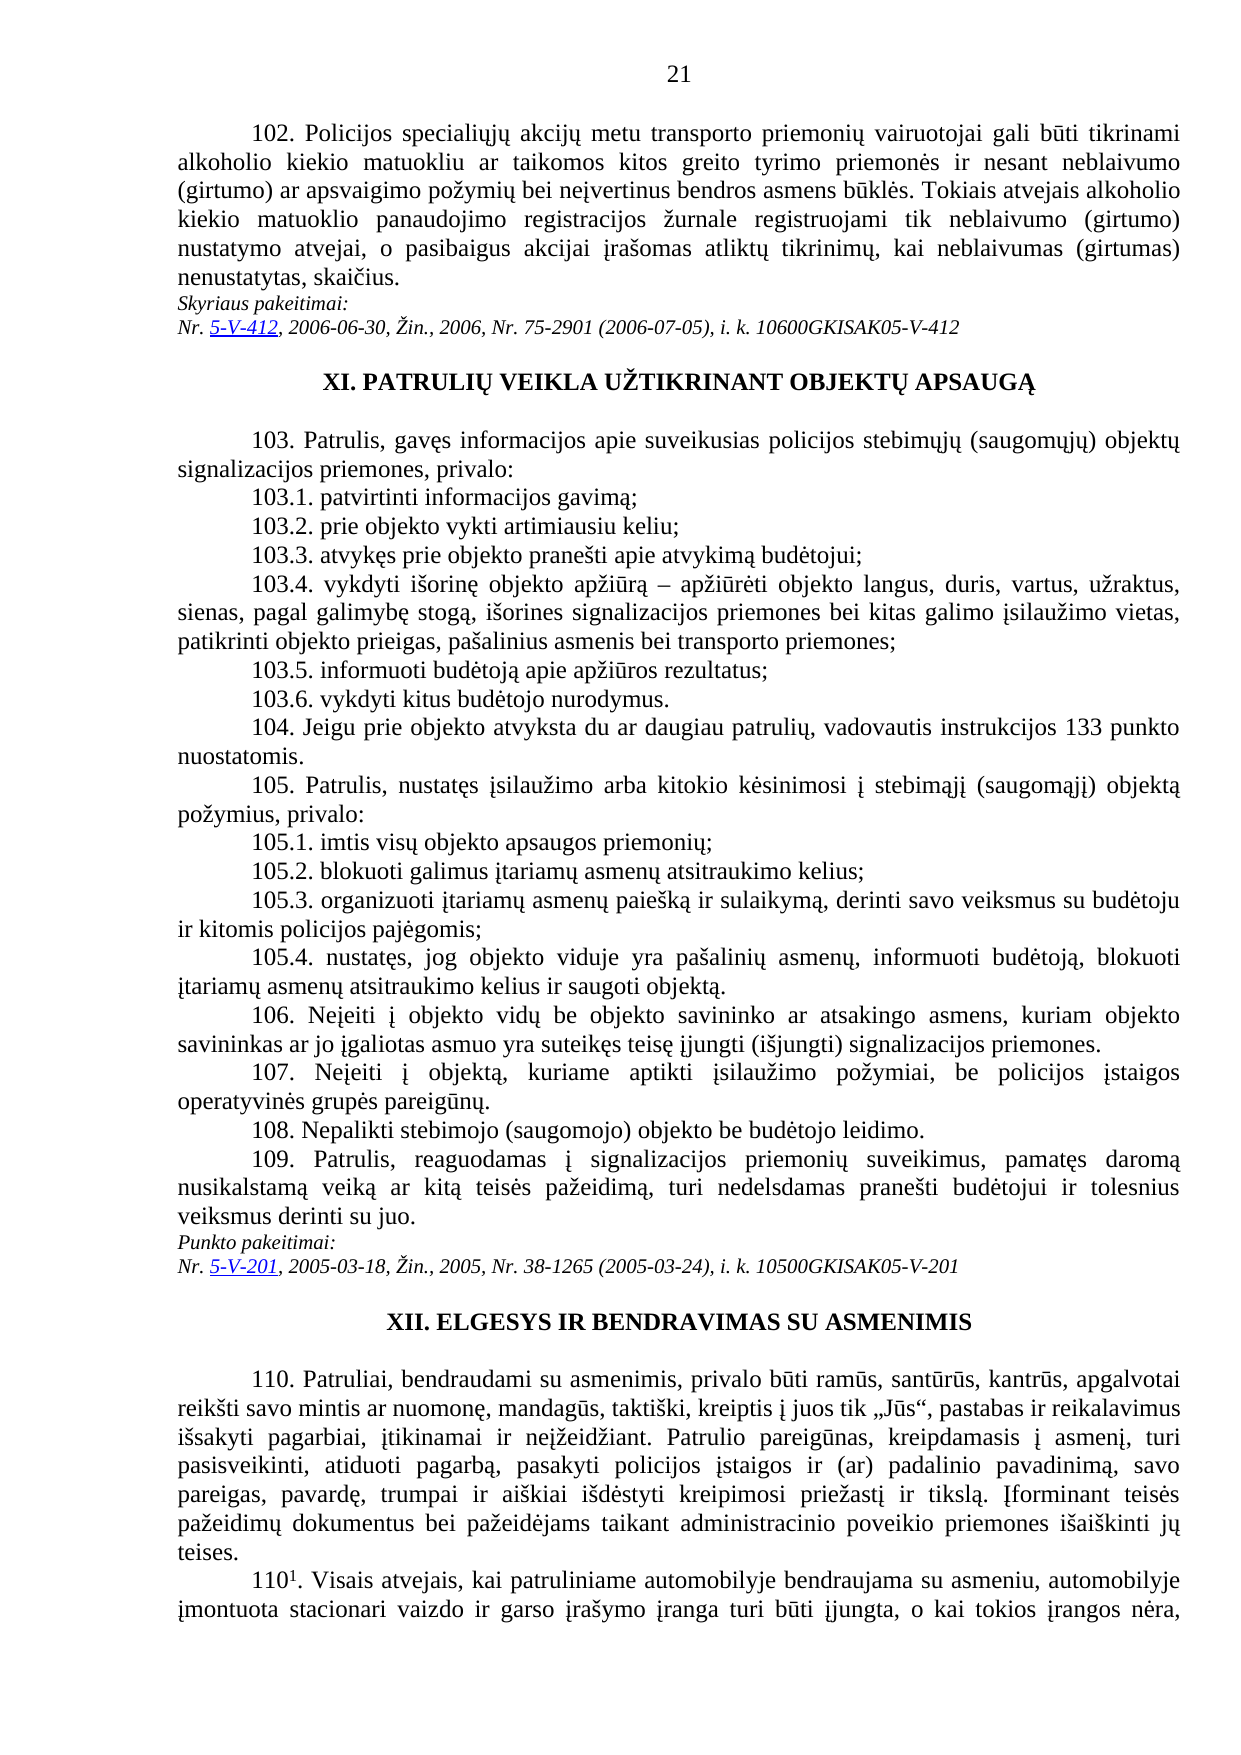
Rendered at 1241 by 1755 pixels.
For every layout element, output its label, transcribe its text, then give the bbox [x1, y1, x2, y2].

text Nr. 5-V-412, 2006-06-30, Žin., 2006, Nr. 75-2901 (2006-07-05), i. k. 10600GKISAK05-V-412 [177, 315, 1181, 339]
text 1101. Visais atvejais, kai patruliniame automobilyje bendraujama su asmeniu, automobilyje įmontuota stacionari vaizdo ir garso įrašymo įranga turi būti įjungta, o kai tokios įrangos nėra, [177, 1566, 1181, 1623]
text 103.3. atvykęs prie objekto pranešti apie atvykimą budėtojui; [177, 540, 1181, 569]
text 103. Patrulis, gavęs informacijos apie suveikusias policijos stebimųjų (saugomųjų) objektų signalizacijos priemones, privalo: [177, 425, 1181, 482]
text 109. Patrulis, reaguodamas į signalizacijos priemonių suveikimus, pamatęs daromą nusikalstamą veiką ar kitą teisės pažeidimą, turi nedelsdamas pranešti budėtojui ir tolesnius veiksmus derinti su juo. [177, 1144, 1181, 1230]
text Nr. 5-V-201, 2005-03-18, Žin., 2005, Nr. 38-1265 (2005-03-24), i. k. 10500GKISAK05-V-201 [177, 1254, 1181, 1278]
text 103.4. vykdyti išorinę objekto apžiūrą – apžiūrėti objekto langus, duris, vartus, užraktus, sienas, pagal galimybę stogą, išorines signalizacijos priemones bei kitas galimo įsilaužimo vietas, patikrinti objekto prieigas, pašalinius asmenis bei transporto priemones; [177, 569, 1181, 655]
text 106. Neįeiti į objekto vidų be objekto savininko ar atsakingo asmens, kuriam objekto savininkas ar jo įgaliotas asmuo yra suteikęs teisę įjungti (išjungti) signalizacijos priemones. [177, 1000, 1181, 1057]
text 105.1. imtis visų objekto apsaugos priemonių; [177, 827, 1181, 856]
text 107. Neįeiti į objektą, kuriame aptikti įsilaužimo požymiai, be policijos įstaigos operatyvinės grupės pareigūnų. [177, 1057, 1181, 1115]
text 110. Patruliai, bendraudami su asmenimis, privalo būti ramūs, santūrūs, kantrūs, apgalvotai reikšti savo mintis ar nuomonę, mandagūs, taktiški, kreiptis į juos tik „Jūs“, pastabas ir reikalavimus išsakyti pagarbiai, įtikinamai ir neįžeidžiant. Patrulio pareigūnas, kreipdamasis į asmenį, turi pasisveikinti, atiduoti pagarbą, pasakyti policijos įstaigos ir (ar) padalinio pavadinimą, savo pareigas, pavardę, trumpai ir aiškiai išdėstyti kreipimosi priežastį ir tikslą. Įforminant teisės pažeidimų dokumentus bei pažeidėjams taikant administracinio poveikio priemones išaiškinti jų teises. [177, 1364, 1181, 1566]
text XI. patrulių veikla užtikrinant objektų apsaugą [177, 367, 1181, 396]
text 105.3. organizuoti įtariamų asmenų paiešką ir sulaikymą, derinti savo veiksmus su budėtoju ir kitomis policijos pajėgomis; [177, 885, 1181, 942]
text Skyriaus pakeitimai: [177, 291, 1181, 315]
text 102. Policijos specialiųjų akcijų metu transporto priemonių vairuotojai gali būti tikrinami alkoholio kiekio matuokliu ar taikomos kitos greito tyrimo priemonės ir nesant neblaivumo (girtumo) ar apsvaigimo požymių bei neįvertinus bendros asmens būklės. Tokiais atvejais alkoholio kiekio matuoklio panaudojimo registracijos žurnale registruojami tik neblaivumo (girtumo) nustatymo atvejai, o pasibaigus akcijai įrašomas atliktų tikrinimų, kai neblaivumas (girtumas) nenustatytas, skaičius. [177, 118, 1181, 291]
text 105.4. nustatęs, jog objekto viduje yra pašalinių asmenų, informuoti budėtoją, blokuoti įtariamų asmenų atsitraukimo kelius ir saugoti objektą. [177, 942, 1181, 1000]
text 103.2. prie objekto vykti artimiausiu keliu; [177, 511, 1181, 540]
text XII. Elgesys ir bendravimas su asmenimis [177, 1307, 1181, 1336]
text 103.5. informuoti budėtoją apie apžiūros rezultatus; [177, 655, 1181, 684]
text 105.2. blokuoti galimus įtariamų asmenų atsitraukimo kelius; [177, 856, 1181, 885]
text 104. Jeigu prie objekto atvyksta du ar daugiau patrulių, vadovautis instrukcijos 133 punkto nuostatomis. [177, 712, 1181, 770]
text 103.6. vykdyti kitus budėtojo nurodymus. [177, 684, 1181, 712]
text 108. Nepalikti stebimojo (saugomojo) objekto be budėtojo leidimo. [177, 1115, 1181, 1144]
text Punkto pakeitimai: [177, 1230, 1181, 1254]
text 105. Patrulis, nustatęs įsilaužimo arba kitokio kėsinimosi į stebimąjį (saugomąjį) objektą požymius, privalo: [177, 770, 1181, 827]
text 103.1. patvirtinti informacijos gavimą; [177, 482, 1181, 511]
